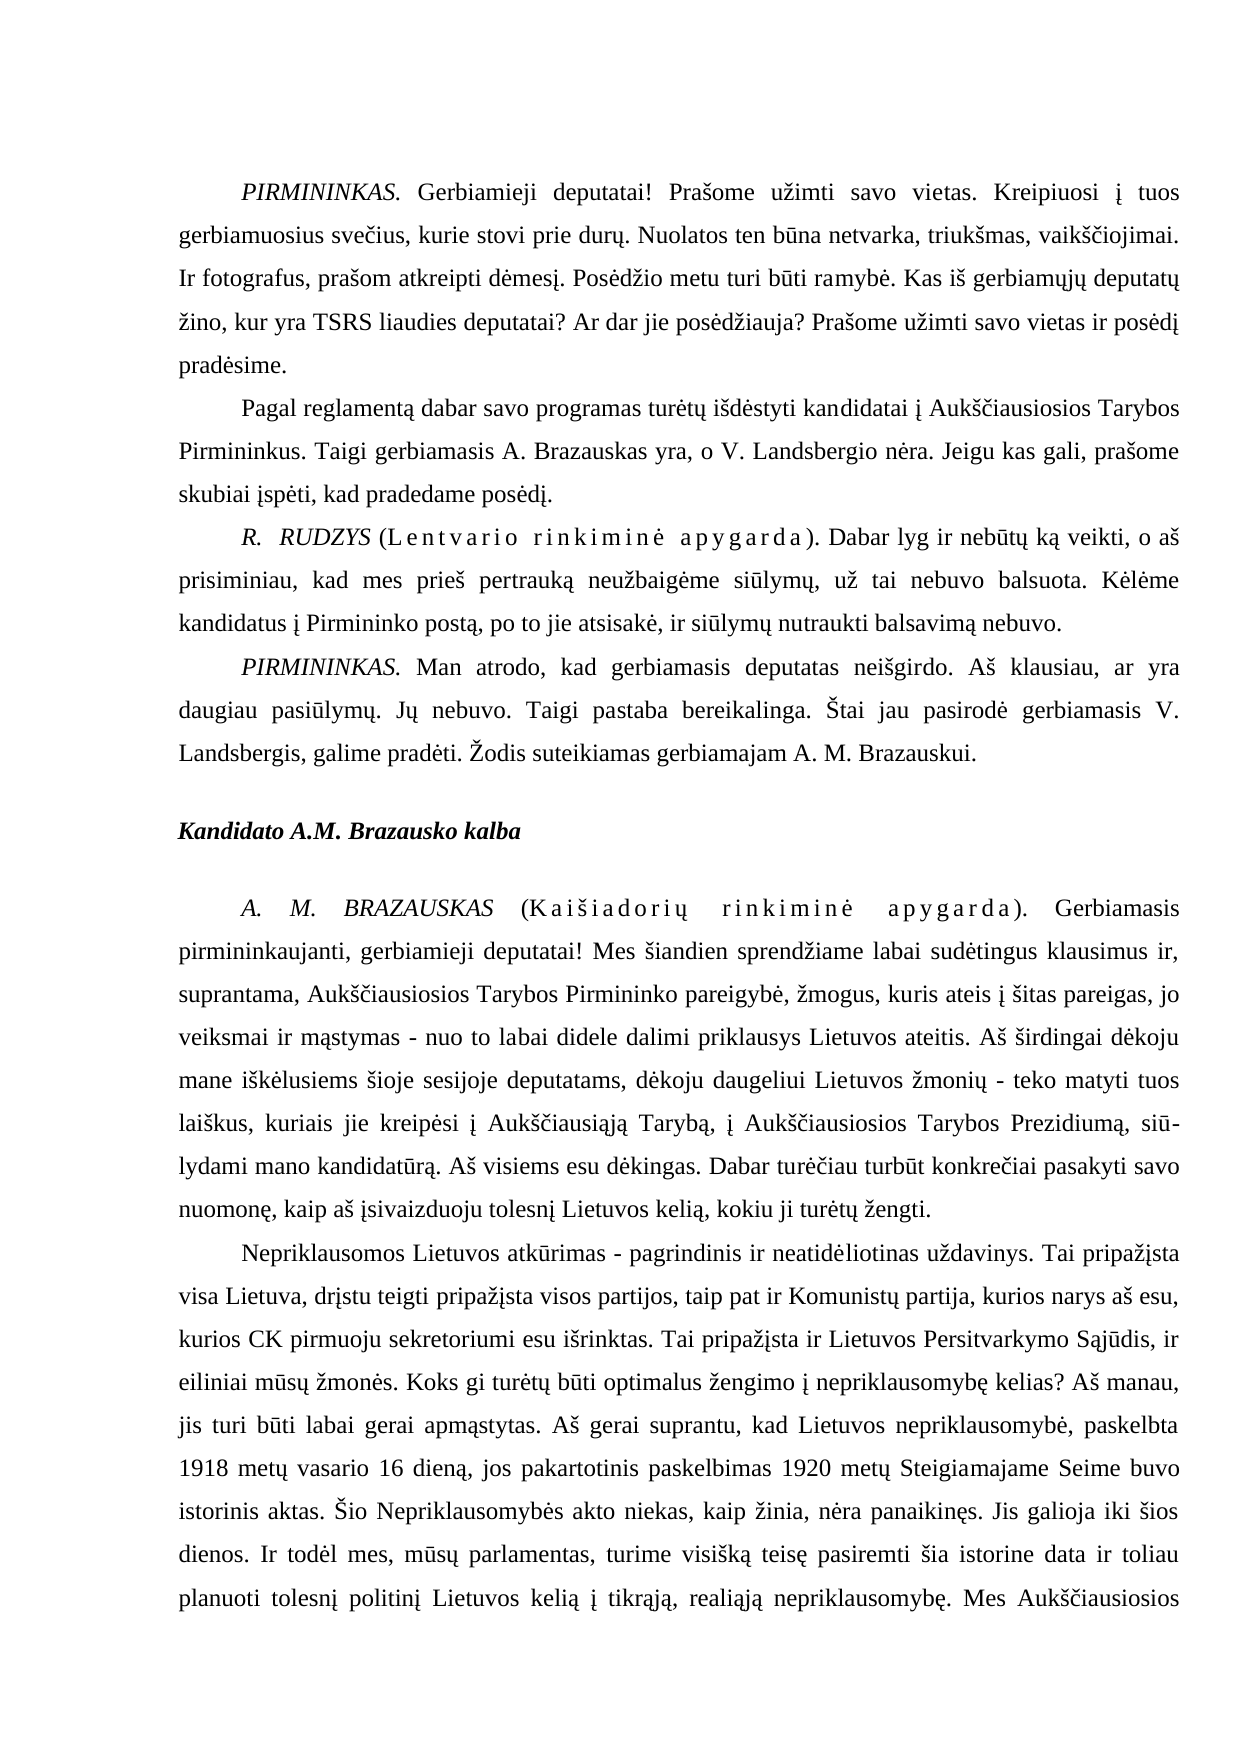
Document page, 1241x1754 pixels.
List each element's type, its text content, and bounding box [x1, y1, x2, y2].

text R. Rudzys (Lentvario rinkiminė apygarda). Da­bar lyg ir nebūtų ką veikti, o aš prisiminiau, kad mes prieš per­trauką neužbaigėme siūlymų, už tai nebuvo balsuota. Kėlėme kandidatus į Pirmininko postą, po to jie atsisakė, ir siūlymų nu­traukti balsavimą nebuvo. [178, 522, 1180, 637]
text Pirmininkas. Man atrodo, kad gerbiamasis deputatas neišgir­do. Aš klausiau, ar yra daugiau pasiūlymų. Jų nebuvo. Taigi pa­staba bereikalinga. Štai jau pasirodė gerbiamasis V. Landsbergis, galime pradėti. Žodis suteikiamas gerbiamajam A. M. Brazauskui. [178, 652, 1180, 767]
subtitle Kandidato A.M. Brazausko kalba [177, 816, 1181, 845]
text Pirmininkas. Gerbiamieji deputatai! Prašome užimti savo vie­tas. Kreipiuosi į tuos gerbiamuosius svečius, kurie stovi prie durų. Nuolatos ten būna netvarka, triukšmas, vaikščiojimai. Ir fotografus, prašom atkreipti dėmesį. Posėdžio metu turi būti ra­mybė. Kas iš gerbiamųjų deputatų žino, kur yra TSRS liaudies deputatai? Ar dar jie posėdžiauja? Prašome užimti savo vietas ir posėdį pradėsime. [178, 177, 1180, 378]
text Nepriklausomos Lietuvos atkūrimas - pagrindinis ir neatidė­liotinas uždavinys. Tai pripažįsta visa Lietuva, drįstu teigti ­pripažįsta visos partijos, taip pat ir Komunistų partija, kurios narys aš esu, kurios CK pirmuoju sekretoriumi esu išrinktas. Tai pripažįsta ir Lietuvos Persitvarkymo Sąjūdis, ir eiliniai mūsų žmo­nės. Koks gi turėtų būti optimalus žengimo į nepriklausomybę kelias? Aš manau, jis turi būti labai gerai apmąstytas. Aš gerai suprantu, kad Lietuvos nepriklausomybė, paskelbta 1918 metų vasario 16 dieną, jos pakartotinis paskelbimas 1920 metų Steigia­majame Seime buvo istorinis aktas. Šio Nepriklausomybės akto niekas, kaip žinia, nėra panaikinęs. Jis galioja iki šios dienos. Ir todėl mes, mūsų parlamentas, turime visišką teisę pasiremti šia istorine data ir toliau planuoti tolesnį politinį Lietuvos kelią į tikrąją, realiąją nepriklausomybę. Mes Aukščiausiosios [178, 1238, 1180, 1611]
text A. M. Brazauskas (Kaišiadorių rinkiminė apygar­da). Gerbiamasis pirmininkaujanti, gerbiamieji deputatai! Mes šiandien sprendžiame labai sudėtingus klausimus ir, supranta­ma, Aukščiausiosios Tarybos Pirmininko pareigybė, žmogus, ku­ris ateis į šitas pareigas, jo veiksmai ir mąstymas - nuo to la­bai didele dalimi priklausys Lietuvos ateitis. Aš širdingai dėkoju mane iškėlusiems šioje sesijoje deputatams, dėkoju daugeliui Lie­tuvos žmonių - teko matyti tuos laiškus, kuriais jie kreipėsi į Aukščiausiąją Tarybą, į Aukščiausiosios Tarybos Prezidiumą, siū­lydami mano kandidatūrą. Aš visiems esu dėkingas. Dabar tu­rėčiau turbūt konkrečiai pasakyti savo nuomonę, kaip aš įsi­vaizduoju tolesnį Lietuvos kelią, kokiu ji turėtų žengti. [178, 893, 1180, 1223]
text Pagal reglamentą dabar savo programas turėtų išdėstyti kan­didatai į Aukščiausiosios Tarybos Pirmininkus. Taigi gerbiama­sis A. Brazauskas yra, o V. Landsbergio nėra. Jeigu kas gali, prašome skubiai įspėti, kad pradedame posėdį. [178, 393, 1180, 508]
